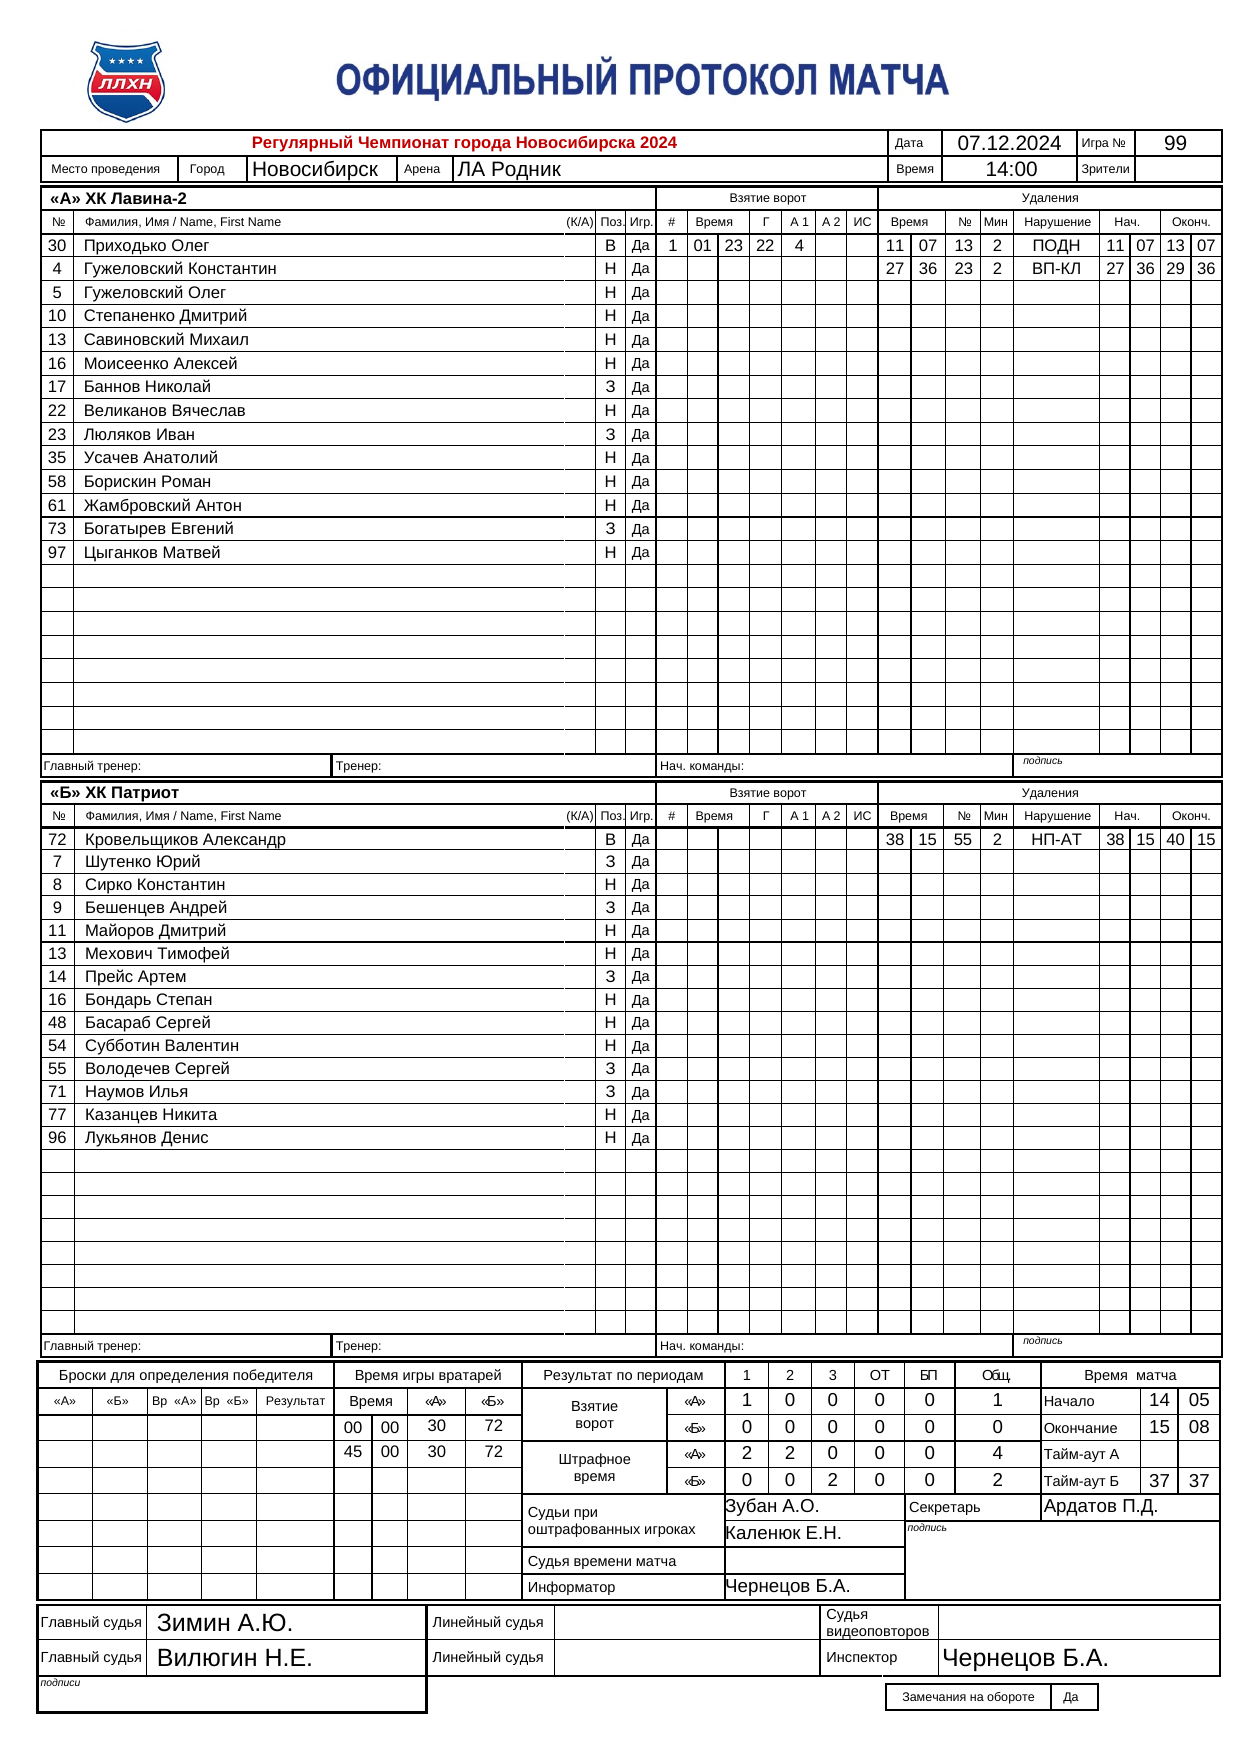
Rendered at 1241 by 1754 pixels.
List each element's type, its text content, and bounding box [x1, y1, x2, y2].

table_cell [719, 541, 749, 564]
table_cell [565, 1265, 595, 1287]
table_cell [565, 1242, 595, 1264]
table_cell [1161, 494, 1190, 516]
table_cell [1161, 470, 1190, 493]
table_cell [750, 989, 781, 1011]
table_cell [565, 659, 595, 682]
table_cell 11 [1100, 235, 1129, 256]
table_cell № [946, 211, 980, 233]
table_cell Вр «Б» [202, 1389, 256, 1413]
table_cell [782, 1311, 815, 1333]
table_cell [688, 874, 717, 895]
table_cell [1100, 423, 1129, 445]
table_cell 0 [769, 1389, 811, 1413]
table_cell [657, 305, 687, 327]
table_cell [879, 518, 910, 540]
table_cell Место проведения [42, 157, 177, 181]
table_cell [39, 1494, 92, 1520]
table_cell [750, 494, 781, 516]
table_cell [1131, 1311, 1160, 1333]
table_cell 00 [373, 1416, 407, 1440]
table_cell [719, 850, 749, 872]
table_cell [1100, 850, 1129, 872]
table_cell [1014, 943, 1099, 964]
table_cell [750, 1127, 781, 1149]
table_cell [879, 1035, 910, 1057]
table_cell [93, 1547, 147, 1573]
table_cell [879, 920, 910, 941]
table_cell [1131, 874, 1160, 895]
table_cell [816, 730, 846, 753]
table_cell Цыганков Матвей [74, 541, 564, 564]
table_cell [1192, 376, 1221, 398]
table_cell [565, 588, 595, 611]
table_cell [657, 896, 687, 918]
table_cell [657, 850, 687, 872]
table_cell [1014, 1035, 1099, 1057]
table_cell Моисеенко Алексей [74, 352, 564, 374]
table_cell [782, 1173, 815, 1195]
table_cell [1161, 683, 1190, 706]
table_cell [782, 612, 815, 634]
table_cell [719, 1219, 749, 1241]
table_cell [93, 1416, 147, 1440]
table_cell [750, 920, 781, 941]
table_cell [912, 588, 945, 611]
table_cell [719, 518, 749, 540]
table_cell 0 [726, 1468, 768, 1493]
table_cell [1014, 896, 1099, 918]
table_cell [782, 730, 815, 753]
table_cell Н [596, 257, 625, 280]
table_cell Майоров Дмитрий [75, 920, 564, 941]
table_cell 8 [42, 874, 74, 895]
table_cell [944, 1311, 980, 1333]
table_cell [657, 829, 687, 849]
table_cell [816, 1012, 846, 1033]
table_cell [782, 920, 815, 941]
table_cell [626, 588, 655, 611]
table_cell Линейный судья [428, 1606, 554, 1639]
table_cell [750, 470, 781, 493]
table_cell [1131, 1242, 1160, 1264]
table_cell А 1 [782, 211, 815, 233]
table_cell [879, 1242, 910, 1264]
table_cell [688, 352, 717, 374]
table_cell [981, 446, 1013, 469]
table_cell 35 [42, 446, 73, 469]
table_cell [816, 494, 846, 516]
table_cell [596, 565, 625, 587]
table_cell Н [596, 494, 625, 516]
table_cell 17 [42, 376, 73, 398]
table_cell [816, 1288, 846, 1310]
table_cell 05 [1179, 1389, 1219, 1413]
table_cell [719, 1058, 749, 1079]
table_cell [596, 730, 625, 753]
table_cell [847, 470, 877, 493]
table_cell [981, 966, 1013, 987]
table_cell [1161, 1035, 1190, 1057]
table_header БП [905, 1363, 954, 1387]
table_cell [981, 1081, 1013, 1103]
table_cell [981, 659, 1013, 682]
table_cell [688, 281, 717, 303]
table_cell Главный судья [39, 1606, 146, 1639]
table_cell [657, 1012, 687, 1033]
table_cell 27 [879, 257, 910, 280]
table_cell ВП-КЛ [1014, 257, 1099, 280]
table_cell 0 [855, 1415, 904, 1440]
table_cell [1014, 1311, 1099, 1333]
table_cell [750, 1219, 781, 1241]
table_cell [847, 896, 877, 918]
table_cell [1131, 1288, 1160, 1310]
table_cell ПОДН [1014, 235, 1099, 256]
table_cell Да [626, 399, 655, 422]
table_cell [847, 850, 877, 872]
table_cell [1100, 636, 1129, 658]
table_cell [879, 1058, 910, 1079]
table_cell Зимин А.Ю. [147, 1606, 425, 1639]
table_cell [912, 1196, 943, 1218]
table_cell Фамилия, Имя / Name, First Name [75, 805, 565, 826]
table_cell 0 [769, 1468, 811, 1493]
table_cell [912, 707, 945, 729]
table_cell [847, 659, 877, 682]
table_cell 30 [408, 1416, 465, 1440]
table_cell [981, 518, 1013, 540]
table_cell Тайм-аут А [1042, 1441, 1140, 1467]
table_cell 2 [956, 1468, 1040, 1493]
table_cell [1014, 850, 1099, 872]
table_cell [847, 1196, 877, 1218]
table_cell [466, 1468, 521, 1493]
table_cell Время [879, 211, 945, 233]
table_header Удаления [879, 783, 1221, 803]
table_cell Да [626, 235, 655, 256]
table_cell [879, 966, 910, 987]
table_cell [981, 1242, 1013, 1264]
table_cell Время [335, 1389, 407, 1413]
table_cell 2 [981, 235, 1013, 256]
table_cell Володечев Сергей [75, 1058, 564, 1079]
table_cell [981, 305, 1013, 327]
table_cell [912, 1104, 943, 1126]
table_header 07.12.2024 [943, 131, 1076, 155]
table_cell [408, 1468, 465, 1493]
table_cell 73 [42, 518, 73, 540]
table_cell [74, 612, 564, 634]
table_cell Да [626, 966, 655, 987]
table_cell [565, 328, 595, 351]
table_cell Сирко Константин [75, 874, 564, 895]
table_cell [912, 1288, 943, 1310]
table_cell [946, 399, 980, 422]
table_cell [782, 565, 815, 587]
table_cell [1141, 1441, 1177, 1467]
table_cell Чернецов Б.А. [939, 1640, 1219, 1675]
table_cell [565, 352, 595, 374]
table_cell [719, 494, 749, 516]
table_cell [565, 1311, 595, 1333]
table_cell [1131, 707, 1160, 729]
table_cell [1100, 1081, 1129, 1103]
table_cell [879, 1012, 910, 1033]
table_cell [1014, 1104, 1099, 1126]
table_cell [750, 446, 781, 469]
table_cell [1131, 565, 1160, 587]
table_cell [565, 235, 595, 256]
table_cell [912, 1219, 943, 1241]
table_cell [1100, 1150, 1129, 1172]
table_cell [750, 565, 781, 587]
table_cell [1100, 1288, 1129, 1310]
table_cell [42, 683, 73, 706]
table_cell [719, 1150, 749, 1172]
table_cell [1131, 423, 1160, 445]
table_cell [750, 1035, 781, 1057]
table_cell [782, 829, 815, 849]
table_cell [912, 1265, 943, 1287]
table_cell [782, 1219, 815, 1241]
table_cell [1131, 1196, 1160, 1218]
table_cell [657, 1150, 687, 1172]
table_cell Да [626, 1081, 655, 1103]
table_cell [565, 707, 595, 729]
table_cell Гужеловский Константин [74, 257, 564, 280]
table_cell 0 [905, 1468, 954, 1493]
table_cell Главный судья [39, 1640, 146, 1675]
table_cell [981, 588, 1013, 611]
table_cell [1131, 1127, 1160, 1149]
table_cell [847, 966, 877, 987]
table_cell [750, 376, 781, 398]
table_cell [1014, 1058, 1099, 1079]
table_cell [816, 352, 846, 374]
table_cell № [42, 211, 73, 233]
table_cell Информатор [523, 1575, 724, 1599]
table_cell [946, 328, 980, 351]
table_cell Да [626, 1035, 655, 1057]
table_cell З [596, 518, 625, 540]
table_cell [657, 1127, 687, 1149]
table_cell [565, 829, 595, 849]
table_cell Новосибирск [248, 157, 396, 181]
table_cell Оконч. [1161, 805, 1221, 826]
table_cell Н [596, 352, 625, 374]
table_cell [688, 966, 717, 987]
table_cell [1192, 730, 1221, 753]
table_cell [1192, 612, 1221, 634]
table_cell [719, 874, 749, 895]
table_cell [719, 399, 749, 422]
table_cell [373, 1547, 407, 1573]
table_cell 58 [42, 470, 73, 493]
table_cell [981, 1288, 1013, 1310]
table_cell 2 [981, 829, 1013, 849]
table_cell [782, 446, 815, 469]
table_cell [1100, 588, 1129, 611]
table_cell [565, 257, 595, 280]
table_cell [257, 1416, 333, 1440]
table_cell Н [596, 943, 625, 964]
table_cell [816, 257, 846, 280]
table_cell Судья видеоповторов [821, 1606, 938, 1639]
table_cell [719, 1173, 749, 1195]
table_cell 2 [812, 1468, 854, 1493]
table_cell [1100, 1012, 1129, 1033]
table_cell [1192, 305, 1221, 327]
table_cell [750, 518, 781, 540]
table_cell [1131, 1035, 1160, 1057]
table_cell [74, 659, 564, 682]
table_cell [688, 305, 717, 327]
table_cell [1014, 399, 1099, 422]
table_cell [565, 446, 595, 469]
table_header 99 [1136, 131, 1221, 155]
table_cell Зрители [1078, 157, 1134, 181]
table_cell [944, 1104, 980, 1126]
table_cell [1100, 328, 1129, 351]
table_cell [1192, 1127, 1221, 1149]
table_cell [847, 1311, 877, 1333]
table_cell [1192, 446, 1221, 469]
table_cell 9 [42, 896, 74, 918]
table_cell [1100, 707, 1129, 729]
table_cell 15 [1131, 829, 1160, 849]
table_cell [1161, 328, 1190, 351]
table_cell [782, 659, 815, 682]
table_cell [42, 1265, 74, 1287]
table_cell [1014, 423, 1099, 445]
table_cell [688, 423, 717, 445]
table_cell [42, 1311, 74, 1333]
table_cell 30 [408, 1441, 465, 1467]
table_cell [981, 281, 1013, 303]
table_cell [912, 565, 945, 587]
table_cell [42, 565, 73, 587]
table_cell 10 [42, 305, 73, 327]
table_cell [657, 1173, 687, 1195]
table_cell [1161, 730, 1190, 753]
table_cell [782, 1127, 815, 1149]
table_cell [1161, 659, 1190, 682]
table_cell НП-АТ [1014, 829, 1099, 849]
table_cell [847, 612, 877, 634]
table_cell [912, 1058, 943, 1079]
table_cell З [596, 423, 625, 445]
table_cell 14 [1141, 1389, 1177, 1413]
table_cell [148, 1521, 201, 1546]
table_cell [816, 636, 846, 658]
table_cell Н [596, 989, 625, 1011]
table_cell [816, 612, 846, 634]
table_cell [750, 588, 781, 611]
table_cell [39, 1468, 92, 1493]
table_cell Мин [981, 805, 1013, 826]
table_cell А 2 [816, 805, 846, 826]
table_cell Н [596, 1012, 625, 1033]
table_cell [1131, 850, 1160, 872]
table_cell Люляков Иван [74, 423, 564, 445]
table_cell [944, 874, 980, 895]
table_cell [688, 1311, 717, 1333]
table_cell [688, 1104, 717, 1126]
table_cell [981, 1104, 1013, 1126]
table_cell [847, 1219, 877, 1241]
table_cell [75, 1265, 564, 1287]
table_cell [1014, 518, 1099, 540]
table_cell [719, 829, 749, 849]
table_cell [782, 281, 815, 303]
table_cell [879, 730, 910, 753]
table_cell [657, 1311, 687, 1333]
table_cell [944, 1219, 980, 1241]
table_cell 07 [1131, 235, 1160, 256]
table_cell Каленюк Е.Н. [726, 1521, 904, 1546]
table_cell [879, 659, 910, 682]
table_cell [782, 1196, 815, 1218]
table_cell «А» [39, 1389, 92, 1413]
table_cell [879, 281, 910, 303]
table_cell [1161, 565, 1190, 587]
table_cell [719, 446, 749, 469]
table_cell [657, 518, 687, 540]
table_cell [750, 1104, 781, 1126]
table_cell [626, 565, 655, 587]
table_cell 23 [719, 235, 749, 256]
table_cell Н [596, 281, 625, 303]
table_cell 23 [946, 257, 980, 280]
table_cell [719, 683, 749, 706]
table_cell Начало [1042, 1389, 1140, 1413]
table_cell [1100, 518, 1129, 540]
table_cell 15 [1141, 1415, 1177, 1440]
table_cell Вилюгин Н.Е. [147, 1640, 425, 1675]
table_cell Нач. [1100, 211, 1160, 233]
table_cell [1161, 446, 1190, 469]
table_header «А» ХК Лавина-2 [42, 188, 655, 209]
table_cell [750, 659, 781, 682]
table_cell [719, 1242, 749, 1264]
table_cell [565, 376, 595, 398]
table_cell [657, 707, 687, 729]
table_header Да [1052, 1685, 1097, 1709]
table_cell Жамбровский Антон [74, 494, 564, 516]
table_cell [1192, 1058, 1221, 1079]
table_cell [688, 1058, 717, 1079]
table_cell [657, 1219, 687, 1241]
table_cell [1100, 1035, 1129, 1057]
table_cell [816, 281, 846, 303]
table_cell [981, 494, 1013, 516]
table_cell [1161, 1242, 1190, 1264]
table_cell [750, 1012, 781, 1033]
table_cell Главный тренер: [42, 755, 330, 776]
table_cell [202, 1416, 256, 1440]
table_cell # [657, 211, 687, 233]
table_cell 01 [688, 235, 717, 256]
table_cell [1192, 1196, 1221, 1218]
table_cell [565, 612, 595, 634]
table_cell [912, 1127, 943, 1149]
table_cell Субботин Валентин [75, 1035, 564, 1057]
table_cell Мин [981, 211, 1013, 233]
table_cell Г [750, 211, 781, 233]
table_cell [565, 874, 595, 895]
table_cell [782, 257, 815, 280]
table_cell «А» [408, 1389, 465, 1413]
table_cell [879, 376, 910, 398]
table_cell [626, 1173, 655, 1195]
table_cell [1161, 1219, 1190, 1241]
table_cell Оконч. [1161, 211, 1221, 233]
table_cell Да [626, 446, 655, 469]
table_cell [1192, 896, 1221, 918]
table_cell 13 [42, 943, 74, 964]
table_cell [657, 636, 687, 658]
table_cell [782, 850, 815, 872]
table_header 1 [726, 1363, 768, 1387]
table_cell 16 [42, 352, 73, 374]
table_cell [879, 1219, 910, 1241]
table_header Результат по периодам [523, 1363, 724, 1387]
table_cell Прейс Артем [75, 966, 564, 987]
table_cell [912, 281, 945, 303]
table_cell [93, 1441, 147, 1467]
table_cell [1131, 305, 1160, 327]
table_cell [42, 1288, 74, 1310]
table_cell Окончание [1042, 1415, 1140, 1440]
table_cell [1131, 659, 1160, 682]
table_cell [1100, 305, 1129, 327]
table_cell [944, 920, 980, 941]
table_cell [816, 1127, 846, 1149]
table_cell [565, 920, 595, 941]
table_cell [335, 1521, 371, 1546]
table_cell Н [596, 470, 625, 493]
table_cell [847, 281, 877, 303]
table_cell [719, 612, 749, 634]
table_cell [719, 305, 749, 327]
table_cell [879, 1081, 910, 1103]
table_cell [565, 1219, 595, 1241]
table_cell [1131, 352, 1160, 374]
table_cell [847, 1035, 877, 1057]
table_cell [981, 896, 1013, 918]
table_cell [1131, 399, 1160, 422]
table_cell 14:00 [943, 157, 1076, 181]
table_cell [782, 494, 815, 516]
table_cell [466, 1521, 521, 1546]
table_cell [335, 1547, 371, 1573]
table_cell [847, 1012, 877, 1033]
table_cell Н [596, 328, 625, 351]
table_cell [719, 1288, 749, 1310]
table_cell [816, 1058, 846, 1079]
table_cell [719, 943, 749, 964]
table_cell [1192, 874, 1221, 895]
table_cell [1100, 874, 1129, 895]
table_cell 54 [42, 1035, 74, 1057]
table_cell [1100, 399, 1129, 422]
table_cell [1192, 518, 1221, 540]
table_cell [39, 1416, 92, 1440]
table_cell [981, 1196, 1013, 1218]
table_cell 77 [42, 1104, 74, 1126]
table_cell [1014, 328, 1099, 351]
table_cell [688, 1265, 717, 1287]
table_cell [657, 683, 687, 706]
table_cell [879, 943, 910, 964]
table_cell Нарушение [1014, 805, 1099, 826]
table_cell [1161, 707, 1190, 729]
table_cell [847, 541, 877, 564]
table_cell «А» [668, 1442, 724, 1467]
table_cell [816, 1219, 846, 1241]
table_cell [1161, 874, 1190, 895]
table_cell [782, 989, 815, 1011]
table_cell [816, 328, 846, 351]
table_cell [1161, 1081, 1190, 1103]
table_cell Н [596, 399, 625, 422]
table_cell [981, 730, 1013, 753]
table_cell [719, 352, 749, 374]
table_cell [688, 257, 717, 280]
table_cell [1161, 1173, 1190, 1195]
table_cell [1161, 989, 1190, 1011]
table_cell [1192, 1242, 1221, 1264]
table_cell [879, 1150, 910, 1172]
table_cell 71 [42, 1081, 74, 1103]
table_cell [816, 989, 846, 1011]
table_cell [688, 446, 717, 469]
table_cell [912, 352, 945, 374]
table_cell [750, 1081, 781, 1103]
table_cell [816, 399, 846, 422]
table_cell [688, 896, 717, 918]
table_cell [565, 850, 595, 872]
table_cell [879, 328, 910, 351]
table_cell [912, 730, 945, 753]
table_cell [42, 1173, 74, 1195]
table_cell подписи [39, 1677, 425, 1711]
table_cell [1131, 1012, 1160, 1033]
table_cell [1161, 1150, 1190, 1172]
table_cell [944, 966, 980, 987]
table_cell [688, 399, 717, 422]
table_cell [847, 352, 877, 374]
table_cell [1161, 305, 1190, 327]
table_cell [1014, 636, 1099, 658]
table_cell [719, 328, 749, 351]
table_cell [981, 352, 1013, 374]
table_cell [1014, 1196, 1099, 1218]
table_cell [565, 399, 595, 422]
table_cell [719, 1012, 749, 1033]
table_cell [335, 1468, 371, 1493]
table_cell [565, 896, 595, 918]
table_cell [847, 1104, 877, 1126]
table_cell Линейный судья [428, 1640, 554, 1675]
table_cell № [42, 805, 74, 826]
table_cell 0 [812, 1442, 854, 1467]
table_cell [1136, 157, 1221, 181]
table_cell [1192, 1173, 1221, 1195]
table_cell [202, 1441, 256, 1467]
table_cell [912, 1173, 943, 1195]
table_cell [565, 1288, 595, 1310]
table_cell [1192, 1104, 1221, 1126]
table_cell Да [626, 541, 655, 564]
table_cell [1161, 1127, 1190, 1149]
table_cell [912, 612, 945, 634]
table_cell [1161, 1288, 1190, 1310]
table_cell Да [626, 423, 655, 445]
table_cell [688, 1035, 717, 1057]
table_cell [688, 1196, 717, 1218]
table_cell Время [879, 805, 943, 826]
table_cell [565, 494, 595, 516]
table_cell [1192, 281, 1221, 303]
table_cell [42, 1150, 74, 1172]
table_cell [565, 1035, 595, 1057]
table_header Замечания на обороте [887, 1685, 1050, 1709]
table_cell [626, 612, 655, 634]
table_cell 22 [42, 399, 73, 422]
table_cell [1161, 423, 1190, 445]
table_cell [1014, 1219, 1099, 1241]
table_cell [93, 1494, 147, 1520]
table_cell [408, 1521, 465, 1546]
table_cell [657, 257, 687, 280]
table_cell [719, 423, 749, 445]
table_cell [750, 1242, 781, 1264]
table_cell [1131, 1219, 1160, 1241]
table_cell Инспектор [821, 1640, 938, 1675]
table_cell 55 [944, 829, 980, 849]
table_cell [1014, 565, 1099, 587]
table_cell [373, 1494, 407, 1520]
table_cell [946, 446, 980, 469]
table_cell [912, 920, 943, 941]
table_cell Время [688, 211, 749, 233]
table_cell [981, 707, 1013, 729]
table_cell [750, 1196, 781, 1218]
table_cell [816, 966, 846, 987]
table_cell [565, 943, 595, 964]
table_cell [946, 305, 980, 327]
table_cell Да [626, 470, 655, 493]
table_cell [626, 1219, 655, 1241]
table_cell [750, 636, 781, 658]
table_cell Тренер: [333, 1335, 655, 1356]
table_cell [981, 1265, 1013, 1287]
table_cell [93, 1574, 147, 1599]
table_cell 2 [981, 257, 1013, 280]
table_cell [1131, 920, 1160, 941]
table_cell [912, 850, 943, 872]
table_cell Наумов Илья [75, 1081, 564, 1103]
table_cell [1161, 1012, 1190, 1033]
table_cell Усачев Анатолий [74, 446, 564, 469]
table_cell [257, 1574, 333, 1599]
table_cell [257, 1494, 333, 1520]
table_cell А 2 [816, 211, 846, 233]
table_cell [1131, 494, 1160, 516]
table_cell Да [626, 352, 655, 374]
table_cell [1192, 850, 1221, 872]
table_cell [1131, 1058, 1160, 1079]
table_cell 0 [769, 1415, 811, 1440]
table_cell [74, 707, 564, 729]
table_cell [816, 423, 846, 445]
table_cell Секретарь [906, 1495, 1040, 1520]
table_cell [847, 328, 877, 351]
table_cell Да [626, 850, 655, 872]
table_cell [565, 636, 595, 658]
table_cell [657, 1242, 687, 1264]
table_cell [565, 1150, 595, 1172]
table_cell [1192, 1035, 1221, 1057]
table_cell [555, 1640, 819, 1675]
table_cell Да [626, 305, 655, 327]
table_cell [879, 352, 910, 374]
table_cell [981, 1311, 1013, 1333]
table_cell [688, 518, 717, 540]
table_cell [688, 920, 717, 941]
table_cell [750, 966, 781, 987]
table_cell [565, 1012, 595, 1033]
table_cell [782, 423, 815, 445]
table_cell Игр. [626, 211, 655, 233]
table_cell [626, 707, 655, 729]
table_cell 36 [912, 257, 945, 280]
table_cell [946, 352, 980, 374]
table_cell Борискин Роман [74, 470, 564, 493]
table_cell [373, 1521, 407, 1546]
table_cell Бондарь Степан [75, 989, 564, 1011]
table_cell 0 [956, 1415, 1040, 1440]
table_cell [1131, 1265, 1160, 1287]
table_cell [847, 235, 877, 256]
table_cell [202, 1468, 256, 1493]
table_cell [912, 399, 945, 422]
table_cell [847, 376, 877, 398]
table_cell [1014, 989, 1099, 1011]
table_cell [1131, 328, 1160, 351]
table_cell [750, 850, 781, 872]
table_cell [1131, 518, 1160, 540]
table_cell [879, 1173, 910, 1195]
table_cell [1192, 966, 1221, 987]
table_cell [39, 1521, 92, 1546]
table_cell 2 [726, 1442, 768, 1467]
table_cell 30 [42, 235, 73, 256]
table_cell [879, 1104, 910, 1126]
table_cell Чернецов Б.А. [726, 1575, 904, 1599]
table_cell [912, 896, 943, 918]
table_cell [981, 1150, 1013, 1172]
table_cell [816, 707, 846, 729]
table_cell [879, 1265, 910, 1287]
table_cell [1192, 541, 1221, 564]
table_cell [912, 1311, 943, 1333]
table_cell [1192, 659, 1221, 682]
table_header Взятие ворот [657, 188, 877, 209]
table_cell [944, 1288, 980, 1310]
table_cell 1 [956, 1389, 1040, 1413]
table_cell [847, 494, 877, 516]
table_cell [1100, 1219, 1129, 1241]
table_cell [782, 707, 815, 729]
table_cell Да [626, 989, 655, 1011]
table_cell Поз. [596, 805, 625, 826]
table_cell [912, 966, 943, 987]
table_cell [1161, 1311, 1190, 1333]
table_cell [879, 989, 910, 1011]
table_cell [1161, 541, 1190, 564]
table_cell 72 [42, 829, 74, 849]
table_cell Главный тренер: [42, 1335, 330, 1356]
table_cell Арена [398, 157, 452, 181]
table_cell [1131, 612, 1160, 634]
table_cell [688, 943, 717, 964]
table_cell [944, 1242, 980, 1264]
table_cell [719, 730, 749, 753]
table_cell [657, 1265, 687, 1287]
table_cell 38 [1100, 829, 1129, 849]
table_cell [1014, 281, 1099, 303]
table_cell [657, 588, 687, 611]
table_cell [847, 565, 877, 587]
table_cell 0 [812, 1415, 854, 1440]
table_cell [1192, 1288, 1221, 1310]
table_header Броски для определения победителя [39, 1363, 333, 1387]
table_cell [847, 829, 877, 849]
table_cell [1100, 352, 1129, 374]
table_cell [596, 588, 625, 611]
table_cell [946, 659, 980, 682]
table_cell [1100, 281, 1129, 303]
table_cell [1131, 541, 1160, 564]
table_cell [1014, 1081, 1099, 1103]
table_cell [847, 943, 877, 964]
table_cell 55 [42, 1058, 74, 1079]
table_cell 72 [466, 1416, 521, 1440]
table_cell [1192, 920, 1221, 941]
table_cell Нарушение [1014, 211, 1099, 233]
table_cell [981, 636, 1013, 658]
table_cell [782, 1104, 815, 1126]
table_cell [879, 874, 910, 895]
table_cell [750, 305, 781, 327]
table_cell [750, 423, 781, 445]
table_cell [912, 1081, 943, 1103]
table_cell [688, 850, 717, 872]
table_cell [816, 446, 846, 469]
table_cell [626, 1311, 655, 1333]
table_cell [981, 423, 1013, 445]
table_cell [688, 328, 717, 351]
table_cell [373, 1574, 407, 1599]
table_cell [565, 1104, 595, 1126]
table_cell [1014, 305, 1099, 327]
table_cell [981, 328, 1013, 351]
table_cell [719, 565, 749, 587]
table_cell Да [626, 1012, 655, 1033]
table_cell [944, 1127, 980, 1149]
table_header Дата [889, 131, 941, 155]
table_cell [750, 943, 781, 964]
table_cell [1014, 1288, 1099, 1310]
table_cell [466, 1574, 521, 1599]
table_cell [946, 423, 980, 445]
table_cell [1131, 683, 1160, 706]
table_cell [408, 1574, 465, 1599]
table_cell [1131, 1104, 1160, 1126]
table_cell [782, 376, 815, 398]
table_cell 4 [782, 235, 815, 256]
table_cell [626, 683, 655, 706]
table_cell [912, 518, 945, 540]
table_cell [847, 1242, 877, 1264]
table_cell [202, 1521, 256, 1546]
table_cell [42, 659, 73, 682]
table_cell [596, 683, 625, 706]
table_cell [596, 1173, 625, 1195]
table_cell 4 [42, 257, 73, 280]
table_cell [565, 305, 595, 327]
table_cell [1100, 612, 1129, 634]
table_cell [1192, 989, 1221, 1011]
table_cell 00 [335, 1416, 371, 1440]
table_cell подпись [906, 1522, 1219, 1599]
table_cell [847, 636, 877, 658]
table_cell [719, 1311, 749, 1333]
table_cell Нач. команды: [657, 755, 1012, 776]
table_cell 07 [912, 235, 945, 256]
table_cell З [596, 1058, 625, 1079]
table_cell Степаненко Дмитрий [74, 305, 564, 327]
table_cell [946, 612, 980, 634]
table_cell Да [626, 518, 655, 540]
table_cell [657, 1196, 687, 1218]
table_cell [1161, 612, 1190, 634]
table_cell [981, 850, 1013, 872]
table_cell [565, 423, 595, 445]
table_cell [782, 399, 815, 422]
table_cell Н [596, 874, 625, 895]
table_cell [565, 683, 595, 706]
table_cell [657, 423, 687, 445]
table_cell [42, 636, 73, 658]
table_cell [257, 1441, 333, 1467]
table_cell [657, 1104, 687, 1126]
table_cell [719, 281, 749, 303]
table_cell [750, 1150, 781, 1172]
table_cell [1192, 470, 1221, 493]
table_cell [202, 1494, 256, 1520]
table_cell [1014, 707, 1099, 729]
table_cell [816, 305, 846, 327]
table_cell 61 [42, 494, 73, 516]
table_cell [1100, 541, 1129, 564]
table_cell [719, 470, 749, 493]
table_cell Великанов Вячеслав [74, 399, 564, 422]
table_cell 1 [726, 1389, 768, 1413]
table_cell [847, 1288, 877, 1310]
table_cell [657, 1035, 687, 1057]
table_cell [719, 257, 749, 280]
table_cell [782, 683, 815, 706]
table_cell [946, 730, 980, 753]
table_cell [879, 1127, 910, 1149]
table_cell Да [626, 1104, 655, 1126]
table_cell Савиновский Михаил [74, 328, 564, 351]
table_header 2 [769, 1363, 811, 1387]
table_cell [816, 683, 846, 706]
table_cell Мехович Тимофей [75, 943, 564, 964]
table_cell [75, 1196, 564, 1218]
table_cell Да [626, 1127, 655, 1149]
table_cell [816, 1173, 846, 1195]
table_cell [1161, 1104, 1190, 1126]
table_cell Время [889, 157, 941, 181]
table_cell [981, 874, 1013, 895]
table_cell 13 [1161, 235, 1190, 256]
table_cell [1014, 470, 1099, 493]
table_cell 1 [657, 235, 687, 256]
table_cell [847, 1150, 877, 1172]
table_cell [657, 966, 687, 987]
table_cell [944, 1012, 980, 1033]
table_cell [39, 1574, 92, 1599]
table_cell [847, 423, 877, 445]
table_cell [1161, 966, 1190, 987]
table_cell [74, 565, 564, 587]
table_cell [1161, 850, 1190, 872]
table_cell [1100, 966, 1129, 987]
table_cell [657, 1058, 687, 1079]
table_cell [879, 1311, 910, 1333]
table_cell [944, 1058, 980, 1079]
table_cell [939, 1606, 1219, 1639]
table_cell [1014, 920, 1099, 941]
table_cell [782, 636, 815, 658]
table_cell [750, 730, 781, 753]
table_cell Басараб Сергей [75, 1012, 564, 1033]
table_cell [750, 328, 781, 351]
table_cell [879, 707, 910, 729]
table_cell Поз. [596, 211, 625, 233]
table_cell [782, 541, 815, 564]
table_cell [1192, 565, 1221, 587]
table_cell 16 [42, 989, 74, 1011]
table_cell [688, 683, 717, 706]
table_cell [1131, 896, 1160, 918]
table_cell [93, 1468, 147, 1493]
table_cell [657, 659, 687, 682]
table_cell [1100, 1058, 1129, 1079]
table_cell [879, 470, 910, 493]
table_cell Г [750, 805, 781, 826]
table_cell [912, 1150, 943, 1172]
table_cell 37 [1179, 1468, 1219, 1493]
table_cell [719, 1035, 749, 1057]
table_cell [946, 376, 980, 398]
table_cell [565, 730, 595, 753]
table_cell [847, 874, 877, 895]
table_cell [688, 1288, 717, 1310]
table_cell [981, 541, 1013, 564]
table_cell [657, 565, 687, 587]
table_cell [816, 1265, 846, 1287]
table_cell [1192, 328, 1221, 351]
table_cell [816, 1081, 846, 1103]
table_cell [1014, 352, 1099, 374]
table_cell Н [596, 920, 625, 941]
table_cell [719, 588, 749, 611]
table_cell [565, 1127, 595, 1149]
table_cell [912, 470, 945, 493]
table_header Регулярный Чемпионат города Новосибирска 2024 [42, 131, 887, 155]
table_cell [946, 636, 980, 658]
table_cell [1192, 707, 1221, 729]
table_cell [688, 829, 717, 849]
table_cell [257, 1468, 333, 1493]
table_cell [750, 829, 781, 849]
table_cell [719, 1127, 749, 1149]
table_cell [1161, 636, 1190, 658]
table_cell [688, 707, 717, 729]
table_cell [1014, 1242, 1099, 1264]
table_cell [688, 565, 717, 587]
table_cell [688, 1219, 717, 1241]
table_cell Н [596, 1104, 625, 1126]
table_cell [1161, 518, 1190, 540]
table_header Игра № [1078, 131, 1134, 155]
table_cell [1192, 352, 1221, 374]
table_cell (К/А) [565, 805, 595, 826]
table_cell [946, 707, 980, 729]
table_cell [816, 1035, 846, 1057]
table_cell 00 [373, 1441, 407, 1467]
table_cell [1192, 399, 1221, 422]
table_cell [74, 730, 564, 753]
table_cell [750, 257, 781, 280]
table_cell [626, 1288, 655, 1310]
table_cell [1131, 966, 1160, 987]
table_cell [1192, 423, 1221, 445]
table_cell [1100, 920, 1129, 941]
table_cell [1100, 659, 1129, 682]
table_cell Лукьянов Денис [75, 1127, 564, 1149]
table_cell 37 [1141, 1468, 1177, 1493]
table_cell [782, 874, 815, 895]
table_cell [1014, 446, 1099, 469]
table_cell [596, 1150, 625, 1172]
table_cell [782, 352, 815, 374]
table_cell [1100, 683, 1129, 706]
table_cell [816, 874, 846, 895]
table_cell [1192, 494, 1221, 516]
table_cell [816, 829, 846, 849]
table_cell [912, 943, 943, 964]
table_cell [816, 541, 846, 564]
table_cell [981, 943, 1013, 964]
table_cell [879, 1196, 910, 1218]
table_cell [981, 683, 1013, 706]
table_cell «Б » [466, 1389, 521, 1413]
table_cell [1014, 1127, 1099, 1149]
table_cell [1099, 1682, 1220, 1711]
table_cell [42, 1219, 74, 1241]
table_cell [944, 850, 980, 872]
table_cell [1100, 1242, 1129, 1264]
table_cell [626, 1150, 655, 1172]
picture [5, 28, 1179, 129]
table_cell «А» [668, 1389, 724, 1413]
table_cell [1100, 1196, 1129, 1218]
table_cell [912, 683, 945, 706]
table_cell [847, 920, 877, 941]
table_cell [75, 1242, 564, 1264]
table_cell [879, 683, 910, 706]
table_cell Кровельщиков Александр [75, 829, 564, 849]
table_cell [944, 1173, 980, 1195]
table_cell [1014, 541, 1099, 564]
table_cell [596, 659, 625, 682]
table_cell [688, 659, 717, 682]
table_header ОТ [855, 1363, 904, 1387]
table_cell [657, 446, 687, 469]
table_cell [565, 1058, 595, 1079]
table_cell [981, 1219, 1013, 1241]
table_cell [565, 1173, 595, 1195]
table_cell Приходько Олег [74, 235, 564, 256]
table_cell [1100, 565, 1129, 587]
table_cell [657, 328, 687, 351]
table_cell [879, 636, 910, 658]
table_cell [1014, 376, 1099, 398]
table_cell [1100, 730, 1129, 753]
table_cell [981, 1058, 1013, 1079]
table_cell [1100, 896, 1129, 918]
table_cell [42, 612, 73, 634]
table_cell [596, 1288, 625, 1310]
table_cell 36 [1131, 257, 1160, 280]
table_cell [782, 1265, 815, 1287]
table_cell [1100, 494, 1129, 516]
table_cell 97 [42, 541, 73, 564]
table_cell [688, 1081, 717, 1103]
table_cell [946, 470, 980, 493]
table_cell [782, 1058, 815, 1079]
table_cell [944, 1150, 980, 1172]
table_header 3 [812, 1363, 854, 1387]
table_cell [879, 896, 910, 918]
table_cell [816, 1196, 846, 1218]
table_cell [883, 1677, 1220, 1681]
table_cell [1131, 989, 1160, 1011]
table_cell [1192, 1265, 1221, 1287]
table_cell ИС [847, 805, 877, 826]
table_cell [565, 281, 595, 303]
table_cell [944, 989, 980, 1011]
table_cell [847, 1173, 877, 1195]
table_cell [946, 565, 980, 587]
table_cell Да [626, 257, 655, 280]
table_cell [782, 1242, 815, 1264]
table_cell [657, 874, 687, 895]
table_cell [1161, 399, 1190, 422]
table_cell [1192, 588, 1221, 611]
table_cell Да [626, 1058, 655, 1079]
table_cell [688, 470, 717, 493]
table_cell [750, 281, 781, 303]
table_cell [596, 707, 625, 729]
table_cell [1100, 989, 1129, 1011]
table_cell [148, 1547, 201, 1573]
table_cell [946, 588, 980, 611]
table_cell [879, 588, 910, 611]
table_cell [1131, 943, 1160, 964]
table_cell Город [179, 157, 246, 181]
table_cell [946, 281, 980, 303]
table_cell Фамилия, Имя / Name, First Name [74, 211, 565, 233]
table_cell 15 [912, 829, 943, 849]
table_cell [75, 1288, 564, 1310]
table_cell [657, 920, 687, 941]
table_cell [42, 1242, 74, 1264]
table_cell [726, 1548, 904, 1573]
table_cell [1014, 1173, 1099, 1195]
table_cell [1100, 1104, 1129, 1126]
table_cell Нач. команды: [657, 1335, 1012, 1356]
table_cell [688, 1012, 717, 1033]
table_cell [657, 399, 687, 422]
table_cell [782, 1081, 815, 1103]
table_cell [750, 683, 781, 706]
table_cell 11 [879, 235, 910, 256]
table_cell Да [626, 943, 655, 964]
table_cell [202, 1547, 256, 1573]
table_cell «Б» [93, 1389, 147, 1413]
table_cell [688, 376, 717, 398]
table_cell [1161, 1265, 1190, 1287]
table_cell [565, 541, 595, 564]
table_cell [1131, 376, 1160, 398]
table_cell [719, 636, 749, 658]
table_cell [946, 683, 980, 706]
table_cell [1161, 281, 1190, 303]
table_cell [719, 920, 749, 941]
table_cell [847, 446, 877, 469]
table_cell Тренер: [333, 755, 655, 776]
table_cell [335, 1574, 371, 1599]
table_cell [847, 518, 877, 540]
table_cell [1014, 1012, 1099, 1033]
table_cell [93, 1521, 147, 1546]
table_cell [596, 1196, 625, 1218]
table_cell [816, 1150, 846, 1172]
table_cell [626, 1242, 655, 1264]
table_cell 0 [855, 1389, 904, 1413]
table_header Удаления [879, 188, 1221, 209]
table_cell [1100, 470, 1129, 493]
table_cell 38 [879, 829, 910, 849]
table_cell [688, 612, 717, 634]
table_cell [565, 470, 595, 493]
table_cell [74, 588, 564, 611]
table_cell 7 [42, 850, 74, 872]
table_cell 0 [855, 1468, 904, 1493]
table_cell [981, 1035, 1013, 1057]
table_cell 15 [1192, 829, 1221, 849]
table_cell подпись [1014, 755, 1221, 776]
table_cell 29 [1161, 257, 1190, 280]
table_cell [847, 730, 877, 753]
table_cell [657, 943, 687, 964]
table_cell [1161, 376, 1190, 398]
table_cell [626, 730, 655, 753]
table_cell [719, 376, 749, 398]
table_cell [39, 1547, 92, 1573]
table_cell [879, 446, 910, 469]
table_cell [1131, 1150, 1160, 1172]
table_cell [596, 1311, 625, 1333]
table_cell 13 [946, 235, 980, 256]
table_cell Время [688, 805, 749, 826]
table_cell [148, 1494, 201, 1520]
table_cell [626, 1196, 655, 1218]
table_cell Результат [257, 1389, 333, 1413]
table_cell [565, 966, 595, 987]
table_cell [1014, 874, 1099, 895]
table_cell [1161, 896, 1190, 918]
table_cell «Б» [668, 1468, 724, 1493]
table_cell [1131, 730, 1160, 753]
table_cell «Б» [668, 1415, 724, 1440]
table_cell Н [596, 446, 625, 469]
table_cell [596, 636, 625, 658]
table_cell [688, 588, 717, 611]
table_cell Богатырев Евгений [74, 518, 564, 540]
table_cell [1179, 1441, 1219, 1467]
table_cell [981, 565, 1013, 587]
table_cell [373, 1468, 407, 1493]
table_cell [719, 1265, 749, 1287]
table_cell [912, 494, 945, 516]
table_cell Да [626, 376, 655, 398]
table_cell [912, 423, 945, 445]
table_cell Бешенцев Андрей [75, 896, 564, 918]
table_cell [981, 1127, 1013, 1149]
table_cell ИС [847, 211, 877, 233]
table_cell Шутенко Юрий [75, 850, 564, 872]
table_cell [750, 541, 781, 564]
table_cell [946, 494, 980, 516]
table_cell Да [626, 920, 655, 941]
table_cell [944, 1265, 980, 1287]
table_cell [879, 494, 910, 516]
table_cell [688, 1242, 717, 1264]
table_cell [688, 541, 717, 564]
table_cell Зубан А.О. [726, 1495, 904, 1520]
table_cell [944, 1081, 980, 1103]
table_cell [565, 565, 595, 587]
table_cell 2 [769, 1442, 811, 1467]
table_cell [782, 518, 815, 540]
table_cell [816, 1311, 846, 1333]
table_cell [750, 1288, 781, 1310]
table_cell З [596, 966, 625, 987]
table_cell З [596, 1081, 625, 1103]
table_cell [596, 1265, 625, 1287]
table_cell [688, 1127, 717, 1149]
table_cell [626, 1265, 655, 1287]
table_cell [565, 1081, 595, 1103]
table_cell [1131, 470, 1160, 493]
table_cell [1014, 588, 1099, 611]
table_cell [657, 541, 687, 564]
table_cell [657, 470, 687, 493]
table_cell [816, 920, 846, 941]
table_cell Казанцев Никита [75, 1104, 564, 1126]
table_cell [750, 1265, 781, 1287]
table_cell [335, 1494, 371, 1520]
table_cell № [944, 805, 980, 826]
table_cell 14 [42, 966, 74, 987]
table_cell [42, 707, 73, 729]
table_cell [847, 683, 877, 706]
table_cell [1161, 920, 1190, 941]
table_cell [782, 1035, 815, 1057]
table_cell [816, 850, 846, 872]
table_cell [847, 1081, 877, 1103]
table_cell 40 [1161, 829, 1190, 849]
table_cell [981, 376, 1013, 398]
table_cell [1161, 1196, 1190, 1218]
table_cell [75, 1173, 564, 1195]
table_cell Да [626, 829, 655, 849]
table_cell [719, 966, 749, 987]
table_cell [1014, 1265, 1099, 1287]
table_cell [750, 399, 781, 422]
table_cell [816, 470, 846, 493]
table_cell [1192, 1311, 1221, 1333]
table_cell [1100, 1265, 1129, 1287]
table_cell 0 [812, 1389, 854, 1413]
table_cell [657, 281, 687, 303]
table_cell [1161, 1058, 1190, 1079]
table_cell [1014, 683, 1099, 706]
table_cell [1192, 1012, 1221, 1033]
table_cell З [596, 850, 625, 872]
table_cell [847, 1265, 877, 1287]
table_cell [42, 730, 73, 753]
table_cell [816, 943, 846, 964]
table_cell [1014, 612, 1099, 634]
table_cell [782, 305, 815, 327]
table_cell [946, 541, 980, 564]
table_cell [565, 518, 595, 540]
table_cell [719, 989, 749, 1011]
table_cell [1192, 1219, 1221, 1241]
table_cell [657, 494, 687, 516]
table_cell [42, 588, 73, 611]
table_cell Баннов Николай [74, 376, 564, 398]
table_cell [946, 518, 980, 540]
table_cell Нач. [1100, 805, 1160, 826]
table_cell Н [596, 541, 625, 564]
table_cell [565, 1196, 595, 1218]
table_cell [626, 636, 655, 658]
table_cell ЛА Родник [454, 157, 887, 181]
table_cell [1131, 1081, 1160, 1103]
table_cell [1161, 943, 1190, 964]
table_cell [555, 1606, 819, 1639]
table_cell 0 [905, 1389, 954, 1413]
table_cell Н [596, 305, 625, 327]
table_cell Судьи при оштрафованных игроках [523, 1495, 724, 1546]
table_cell [1014, 1150, 1099, 1172]
table_cell [657, 730, 687, 753]
table_cell Штрафное время [523, 1442, 666, 1493]
table_cell (К/А) [565, 211, 595, 233]
table_cell Игр. [626, 805, 655, 826]
table_cell 0 [726, 1415, 768, 1440]
table_cell 5 [42, 281, 73, 303]
table_cell [596, 612, 625, 634]
table_cell [1131, 281, 1160, 303]
table_cell [750, 1311, 781, 1333]
table_cell [1014, 730, 1099, 753]
table_cell 72 [466, 1441, 521, 1467]
table_cell [688, 1150, 717, 1172]
table_header Общ. [956, 1363, 1040, 1387]
table_cell подпись [1014, 1335, 1221, 1356]
table_cell Да [626, 281, 655, 303]
table_cell [688, 494, 717, 516]
table_cell [847, 588, 877, 611]
table_cell [148, 1416, 201, 1440]
table_cell [719, 896, 749, 918]
table_cell [1100, 943, 1129, 964]
table_cell [944, 1035, 980, 1057]
table_cell Тайм-аут Б [1042, 1468, 1140, 1493]
table_cell [1192, 1081, 1221, 1103]
table_cell [912, 659, 945, 682]
table_cell Взятие ворот [523, 1389, 666, 1440]
table_cell [42, 1196, 74, 1218]
table_cell [912, 541, 945, 564]
table_cell [847, 1127, 877, 1149]
table_cell Да [626, 494, 655, 516]
table_cell [1192, 1150, 1221, 1172]
table_cell [816, 588, 846, 611]
table_cell В [596, 235, 625, 256]
table_cell [912, 1242, 943, 1264]
table_cell [782, 896, 815, 918]
table_cell [912, 305, 945, 327]
table_cell [782, 1288, 815, 1310]
table_cell [1100, 1311, 1129, 1333]
table_cell [657, 989, 687, 1011]
table_cell [565, 989, 595, 1011]
table_header Время матча [1042, 1363, 1219, 1387]
table_cell 96 [42, 1127, 74, 1149]
table_cell 11 [42, 920, 74, 941]
table_cell [257, 1521, 333, 1546]
table_cell 45 [335, 1441, 371, 1467]
table_cell [750, 352, 781, 374]
table_cell [1100, 376, 1129, 398]
table_cell [879, 541, 910, 564]
table_cell [816, 1242, 846, 1264]
table_cell [148, 1441, 201, 1467]
table_cell 08 [1179, 1415, 1219, 1440]
table_cell [879, 1288, 910, 1310]
table_cell [816, 1104, 846, 1126]
table_header «Б» ХК Патриот [42, 783, 655, 803]
table_cell [428, 1677, 882, 1711]
table_cell [847, 305, 877, 327]
table_cell [657, 1288, 687, 1310]
table_cell [1131, 1173, 1160, 1195]
table_cell [657, 1081, 687, 1103]
table_cell [912, 874, 943, 895]
table_cell 0 [905, 1415, 954, 1440]
table_cell 36 [1192, 257, 1221, 280]
table_cell Н [596, 1127, 625, 1149]
table_cell Вр «А» [148, 1389, 201, 1413]
table_cell [74, 683, 564, 706]
table_cell [626, 659, 655, 682]
table_cell [981, 920, 1013, 941]
table_cell [1100, 1173, 1129, 1195]
table_cell [912, 1012, 943, 1033]
table_cell [596, 1242, 625, 1264]
table_header Время игры вратарей [335, 1363, 521, 1387]
table_cell [719, 1196, 749, 1218]
table_cell Н [596, 1035, 625, 1057]
table_cell [148, 1574, 201, 1599]
table_cell [750, 612, 781, 634]
table_cell [981, 1173, 1013, 1195]
table_cell [782, 1012, 815, 1033]
table_cell 0 [855, 1442, 904, 1467]
table_cell [816, 235, 846, 256]
table_cell [816, 376, 846, 398]
table_cell [782, 966, 815, 987]
table_cell [1161, 352, 1190, 374]
table_cell [39, 1441, 92, 1467]
table_cell [912, 376, 945, 398]
table_cell [1100, 1127, 1129, 1149]
table_cell [944, 943, 980, 964]
table_cell [782, 588, 815, 611]
table_cell [596, 1219, 625, 1241]
table_cell [1161, 588, 1190, 611]
table_cell 13 [42, 328, 73, 351]
table_cell [816, 896, 846, 918]
table_cell [981, 399, 1013, 422]
table_cell 4 [956, 1442, 1040, 1467]
table_cell [75, 1150, 564, 1172]
table_cell 0 [905, 1442, 954, 1467]
table_cell 27 [1100, 257, 1129, 280]
table_cell [879, 305, 910, 327]
table_cell [912, 636, 945, 658]
table_cell [719, 1104, 749, 1126]
table_cell [750, 874, 781, 895]
table_cell [148, 1468, 201, 1493]
table_cell [466, 1547, 521, 1573]
table_cell [657, 352, 687, 374]
table_cell Гужеловский Олег [74, 281, 564, 303]
table_cell [847, 1058, 877, 1079]
table_cell 07 [1192, 235, 1221, 256]
table_cell [944, 896, 980, 918]
table_cell [912, 1035, 943, 1057]
table_cell 48 [42, 1012, 74, 1033]
table_cell 23 [42, 423, 73, 445]
table_cell [782, 328, 815, 351]
table_cell # [657, 805, 687, 826]
table_cell [719, 659, 749, 682]
table_cell Да [626, 874, 655, 895]
table_cell [75, 1219, 564, 1241]
table_cell [1192, 636, 1221, 658]
table_cell В [596, 829, 625, 849]
table_cell [719, 707, 749, 729]
table_cell [847, 399, 877, 422]
table_cell [782, 1150, 815, 1172]
table_cell [688, 1173, 717, 1195]
table_cell [847, 989, 877, 1011]
table_cell [879, 423, 910, 445]
table_cell [912, 989, 943, 1011]
table_header Взятие ворот [657, 783, 877, 803]
table_cell [782, 943, 815, 964]
table_cell [466, 1494, 521, 1520]
table_cell [1131, 446, 1160, 469]
table_cell [202, 1574, 256, 1599]
table_cell [750, 1058, 781, 1079]
table_cell [75, 1311, 564, 1333]
table_cell [1192, 943, 1221, 964]
table_cell [944, 1196, 980, 1218]
table_cell [847, 707, 877, 729]
table_cell [879, 612, 910, 634]
table_cell [816, 518, 846, 540]
table_cell З [596, 376, 625, 398]
table_cell [408, 1547, 465, 1573]
table_cell [981, 989, 1013, 1011]
table_cell [1131, 588, 1160, 611]
table_cell [1014, 966, 1099, 987]
table_cell [912, 328, 945, 351]
table_cell [912, 446, 945, 469]
table_cell [816, 659, 846, 682]
table_cell Да [626, 896, 655, 918]
table_cell [879, 399, 910, 422]
table_cell [1014, 659, 1099, 682]
table_cell [657, 612, 687, 634]
table_cell [688, 989, 717, 1011]
table_cell [657, 376, 687, 398]
table_cell А 1 [782, 805, 815, 826]
table_cell Ардатов П.Д. [1042, 1495, 1219, 1520]
table_cell [688, 636, 717, 658]
table_cell [981, 470, 1013, 493]
table_cell [408, 1494, 465, 1520]
table_cell [847, 257, 877, 280]
table_cell [879, 850, 910, 872]
table_cell [1192, 683, 1221, 706]
table_cell [750, 896, 781, 918]
table_cell [1100, 446, 1129, 469]
table_cell [879, 565, 910, 587]
table_cell [1014, 494, 1099, 516]
table_cell Судья времени матча [523, 1548, 724, 1573]
table_cell [981, 1012, 1013, 1033]
table_cell [688, 730, 717, 753]
table_cell 22 [750, 235, 781, 256]
table_cell [816, 565, 846, 587]
table_cell З [596, 896, 625, 918]
table_cell Да [626, 328, 655, 351]
table_cell [782, 470, 815, 493]
table_cell [981, 612, 1013, 634]
table_cell [750, 707, 781, 729]
table_cell [257, 1547, 333, 1573]
table_cell [719, 1081, 749, 1103]
table_cell [1131, 636, 1160, 658]
table_cell [74, 636, 564, 658]
table_cell [750, 1173, 781, 1195]
